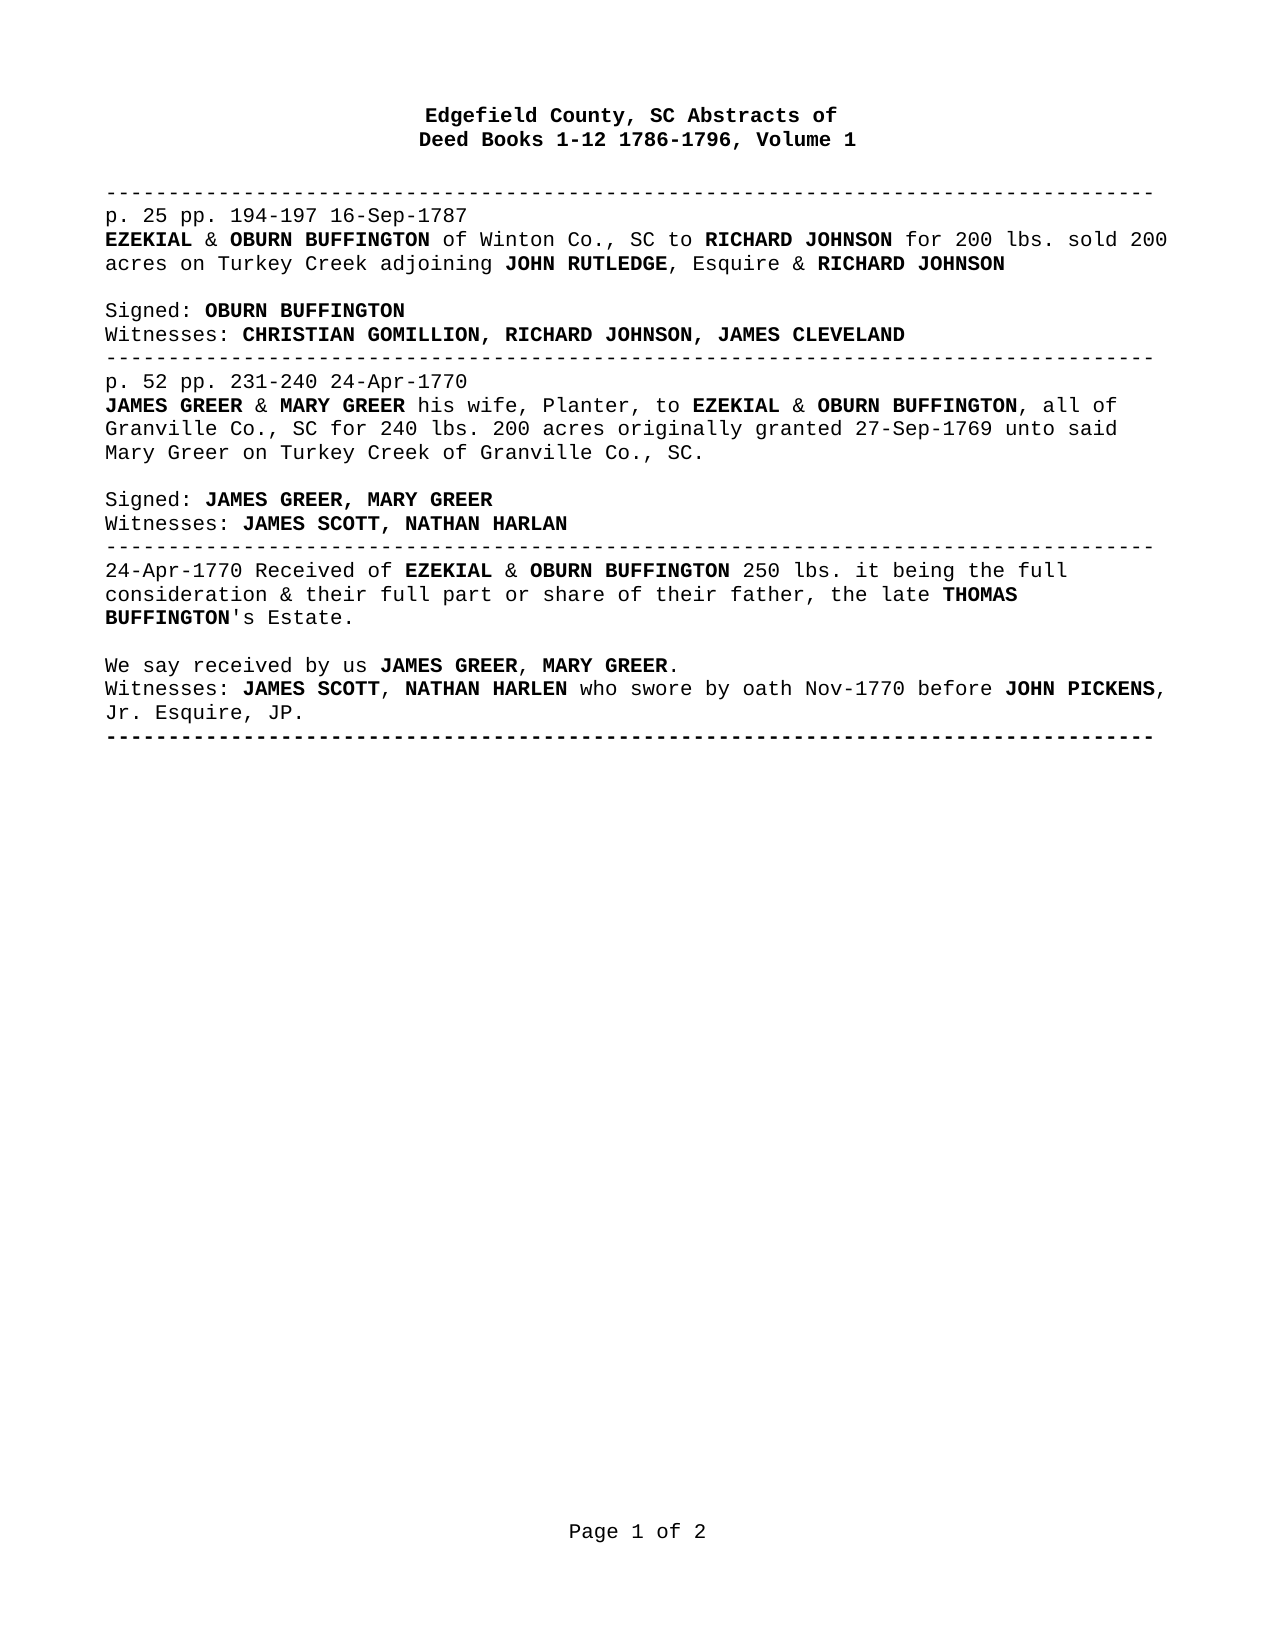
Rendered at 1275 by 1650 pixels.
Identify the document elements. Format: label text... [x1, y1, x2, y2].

text p. 25 pp. 194-197 16-Sep-1787 [105, 205, 1170, 229]
text ------------------------------------------------------------------------------------ [105, 182, 1170, 205]
text ------------------------------------------------------------------------------------ [105, 726, 1170, 749]
text James Greer & Mary Greer his wife, Planter, to Ezekial & Oburn Buffington, all of Granville Co., SC for 240 lbs. 200 acres originally granted 27-Sep-1769 unto said Mary Greer on Turkey Creek of Granville Co., SC. [105, 394, 1170, 466]
text p. 52 pp. 231-240 24-Apr-1770 [105, 371, 1170, 394]
text We say received by us James Greer, Mary Greer. [105, 655, 1170, 678]
text Signed: Oburn Buffington [105, 300, 1170, 324]
text Witnesses: James Scott, Nathan Harlen who swore by oath Nov-1770 before John Pickens, Jr. Esquire, JP. [105, 678, 1170, 726]
text 24-Apr-1770 Received of Ezekial & Oburn Buffington 250 lbs. it being the full consideration & their full part or share of their father, the late Thomas Buffington's Estate. [105, 560, 1170, 631]
text Witnesses: Christian Gomillion, Richard Johnson, James Cleveland [105, 324, 1170, 347]
text Witnesses: James Scott, Nathan Harlan [105, 513, 1170, 536]
text Signed: James Greer, Mary Greer [105, 489, 1170, 513]
text Ezekial & Oburn Buffington of Winton Co., SC to Richard Johnson for 200 lbs. sold 200 acres on Turkey Creek adjoining John Rutledge, Esquire & Richard Johnson [105, 229, 1170, 276]
text ------------------------------------------------------------------------------------ [105, 347, 1170, 371]
text ------------------------------------------------------------------------------------ [105, 536, 1170, 560]
